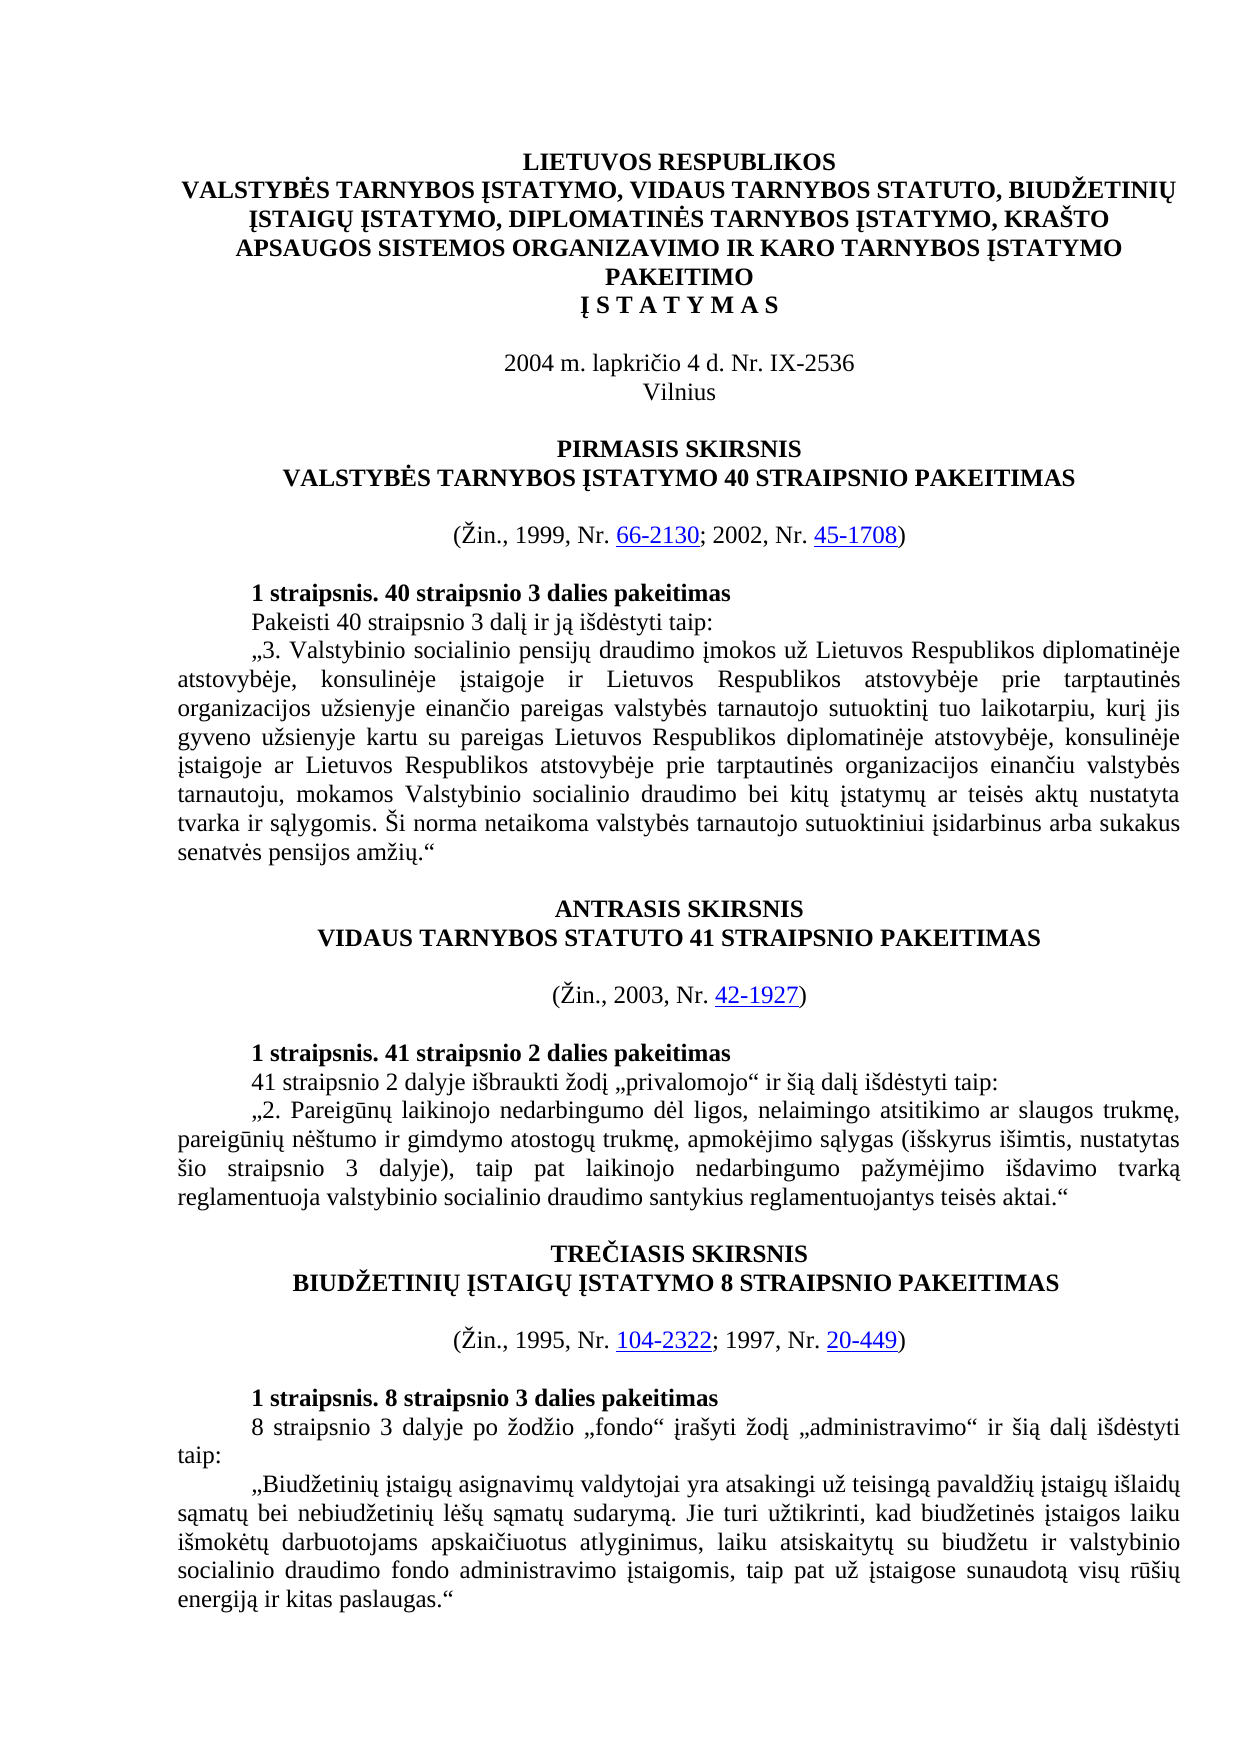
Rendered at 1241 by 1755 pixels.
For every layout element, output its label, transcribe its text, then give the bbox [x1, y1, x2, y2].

text (Žin., 1995, Nr. 104-2322; 1997, Nr. 20-449) [177, 1326, 1181, 1354]
text Pakeisti 40 straipsnio 3 dalį ir ją išdėstyti taip: [177, 607, 1181, 636]
text BIUDŽETINIŲ ĮSTAIGŲ ĮSTATYMO 8 STRAIPSNIO PAKEITIMAS [177, 1268, 1181, 1297]
text „2. Pareigūnų laikinojo nedarbingumo dėl ligos, nelaimingo atsitikimo ar slaugos trukmę, pareigūnių nėštumo ir gimdymo atostogų trukmę, apmokėjimo sąlygas (išskyrus išimtis, nustatytas šio straipsnio 3 dalyje), taip pat laikinojo nedarbingumo pažymėjimo išdavimo tvarką reglamentuoja valstybinio socialinio draudimo santykius reglamentuojantys teisės aktai.“ [177, 1096, 1181, 1211]
text (Žin., 1999, Nr. 66-2130; 2002, Nr. 45-1708) [177, 521, 1181, 549]
text ANTRASIS SKIRSNIS [177, 894, 1181, 923]
text (Žin., 2003, Nr. 42-1927) [177, 981, 1181, 1009]
text VIDAUS TARNYBOS STATUTO 41 STRAIPSNIO PAKEITIMAS [177, 923, 1181, 952]
text LIETUVOS RESPUBLIKOS [177, 147, 1181, 176]
text VALSTYBĖS TARNYBOS ĮSTATYMO 40 STRAIPSNIO PAKEITIMAS [177, 463, 1181, 492]
text Į S T A T Y M A S [177, 291, 1181, 319]
text Vilnius [177, 377, 1181, 406]
text 41 straipsnio 2 dalyje išbraukti žodį „privalomojo“ ir šią dalį išdėstyti taip: [177, 1067, 1181, 1096]
text 1 straipsnis. 8 straipsnio 3 dalies pakeitimas [177, 1383, 1181, 1412]
text „Biudžetinių įstaigų asignavimų valdytojai yra atsakingi už teisingą pavaldžių įstaigų išlaidų sąmatų bei nebiudžetinių lėšų sąmatų sudarymą. Jie turi užtikrinti, kad biudžetinės įstaigos laiku išmokėtų darbuotojams apskaičiuotus atlyginimus, laiku atsiskaitytų su biudžetu ir valstybinio socialinio draudimo fondo administravimo įstaigomis, taip pat už įstaigose sunaudotą visų rūšių energiją ir kitas paslaugas.“ [177, 1469, 1181, 1613]
text VALSTYBĖS TARNYBOS ĮSTATYMO, VIDAUS TARNYBOS STATUTO, BIUDŽETINIŲ ĮSTAIGŲ ĮSTATYMO, DIPLOMATINĖS TARNYBOS ĮSTATYMO, KRAŠTO APSAUGOS SISTEMOS ORGANIZAVIMO IR KARO TARNYBOS ĮSTATYMO PAKEITIMO [177, 176, 1181, 291]
text 8 straipsnio 3 dalyje po žodžio „fondo“ įrašyti žodį „administravimo“ ir šią dalį išdėstyti taip: [177, 1412, 1181, 1469]
text 2004 m. lapkričio 4 d. Nr. IX-2536 [177, 348, 1181, 377]
text 1 straipsnis. 41 straipsnio 2 dalies pakeitimas [177, 1038, 1181, 1067]
text TREČIASIS SKIRSNIS [177, 1239, 1181, 1268]
text 1 straipsnis. 40 straipsnio 3 dalies pakeitimas [177, 578, 1181, 607]
text PIRMASIS SKIRSNIS [177, 434, 1181, 463]
text „3. Valstybinio socialinio pensijų draudimo įmokos už Lietuvos Respublikos diplomatinėje atstovybėje, konsulinėje įstaigoje ir Lietuvos Respublikos atstovybėje prie tarptautinės organizacijos užsienyje einančio pareigas valstybės tarnautojo sutuoktinį tuo laikotarpiu, kurį jis gyveno užsienyje kartu su pareigas Lietuvos Respublikos diplomatinėje atstovybėje, konsulinėje įstaigoje ar Lietuvos Respublikos atstovybėje prie tarptautinės organizacijos einančiu valstybės tarnautoju, mokamos Valstybinio socialinio draudimo bei kitų įstatymų ar teisės aktų nustatyta tvarka ir sąlygomis. Ši norma netaikoma valstybės tarnautojo sutuoktiniui įsidarbinus arba sukakus senatvės pensijos amžių.“ [177, 636, 1181, 866]
